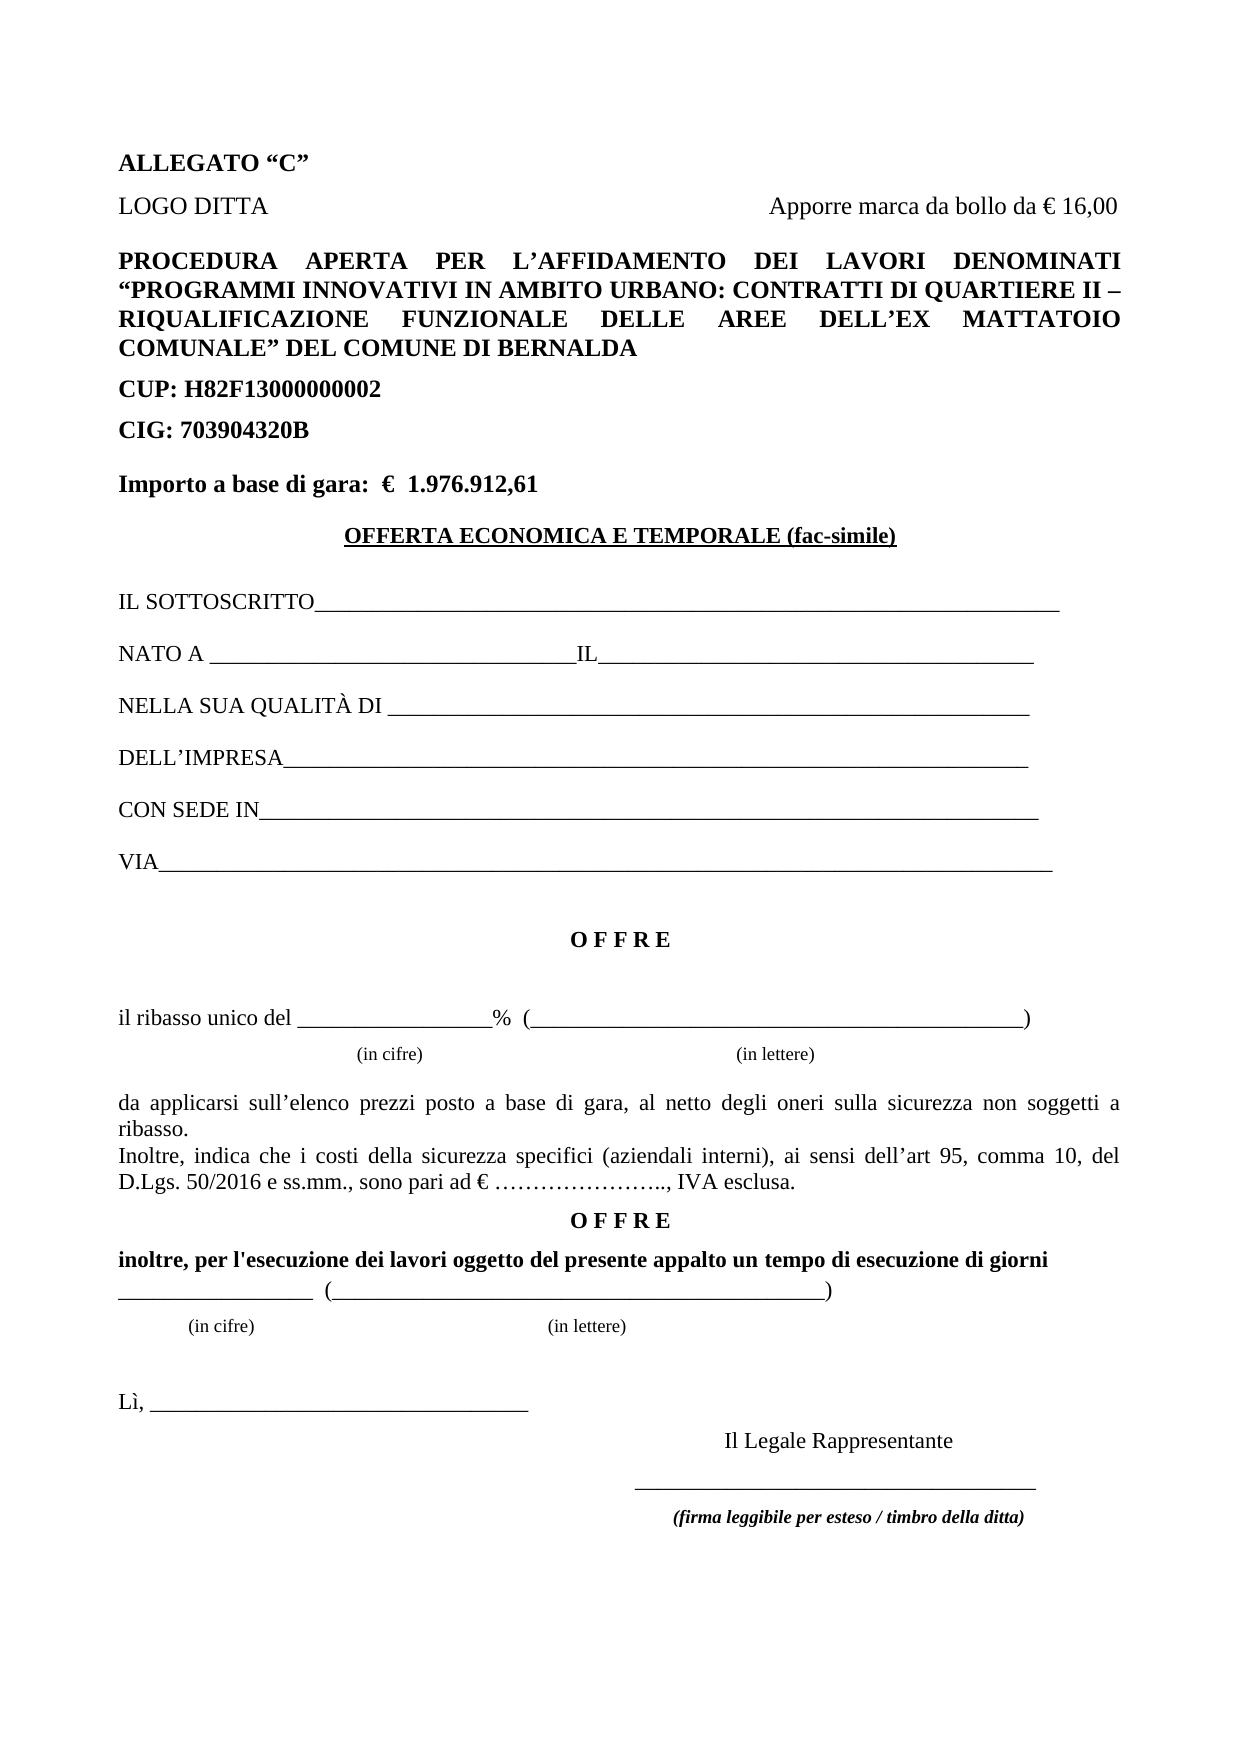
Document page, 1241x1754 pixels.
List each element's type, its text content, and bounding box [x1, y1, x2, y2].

text Lì, _________________________________ [118, 1388, 1122, 1414]
text Il Legale Rappresentante [118, 1427, 1122, 1453]
text (in cifre) (in lettere) [118, 1043, 1122, 1064]
text ALLEGATO “C” LOGO DITTA Apporre marca da bollo da € 16,00 [118, 148, 1122, 219]
text ___________________________________ [118, 1466, 1122, 1492]
text da applicarsi sull’elenco prezzi posto a base di gara, al netto degli oneri sulla sicurezza non soggetti a ribasso. [118, 1089, 1122, 1142]
text inoltre, per l'esecuzione dei lavori oggetto del presente appalto un tempo di esecuzione di giorni [118, 1246, 1122, 1272]
text NATO A ________________________________IL______________________________________ [118, 640, 1149, 666]
text DELL’IMPRESA_________________________________________________________________ [118, 744, 1149, 770]
text CIG: 703904320B [118, 415, 1122, 444]
text CON SEDE IN____________________________________________________________________ [118, 796, 1149, 822]
text O F F R E [118, 1207, 1122, 1233]
text (in cifre) (in lettere) [118, 1315, 1122, 1337]
text OFFERTA ECONOMICA E TEMPORALE (fac-simile) [118, 523, 1122, 549]
text PROCEDURA APERTA PER L’AFFIDAMENTO DEI LAVORI DENOMINATI “PROGRAMMI INNOVATIVI IN AMBITO URBANO: CONTRATTI DI QUARTIERE II – RIQUALIFICAZIONE FUNZIONALE DELLE AREE DELL’EX MATTATOIO COMUNALE” DEL COMUNE DI BERNALDA [118, 246, 1122, 361]
text IL SOTTOSCRITTO_________________________________________________________________ [118, 588, 1149, 614]
text VIA______________________________________________________________________________ [118, 848, 1149, 874]
text Importo a base di gara: € 1.976.912,61 [118, 469, 1122, 498]
text (firma leggibile per esteso / timbro della ditta) [118, 1504, 1122, 1528]
text CUP: H82F13000000002 [118, 374, 1122, 403]
text il ribasso unico del _________________% (___________________________________________) [118, 1004, 1122, 1030]
text O F F R E [118, 926, 1122, 952]
text NELLA SUA QUALITÀ DI ________________________________________________________ [118, 692, 1149, 718]
text _________________ (___________________________________________) [118, 1276, 1122, 1302]
text Inoltre, indica che i costi della sicurezza specifici (aziendali interni), ai sensi dell’art 95, comma 10, del D.Lgs. 50/2016 e ss.mm., sono pari ad € ………………….., IVA esclusa. [118, 1142, 1122, 1194]
